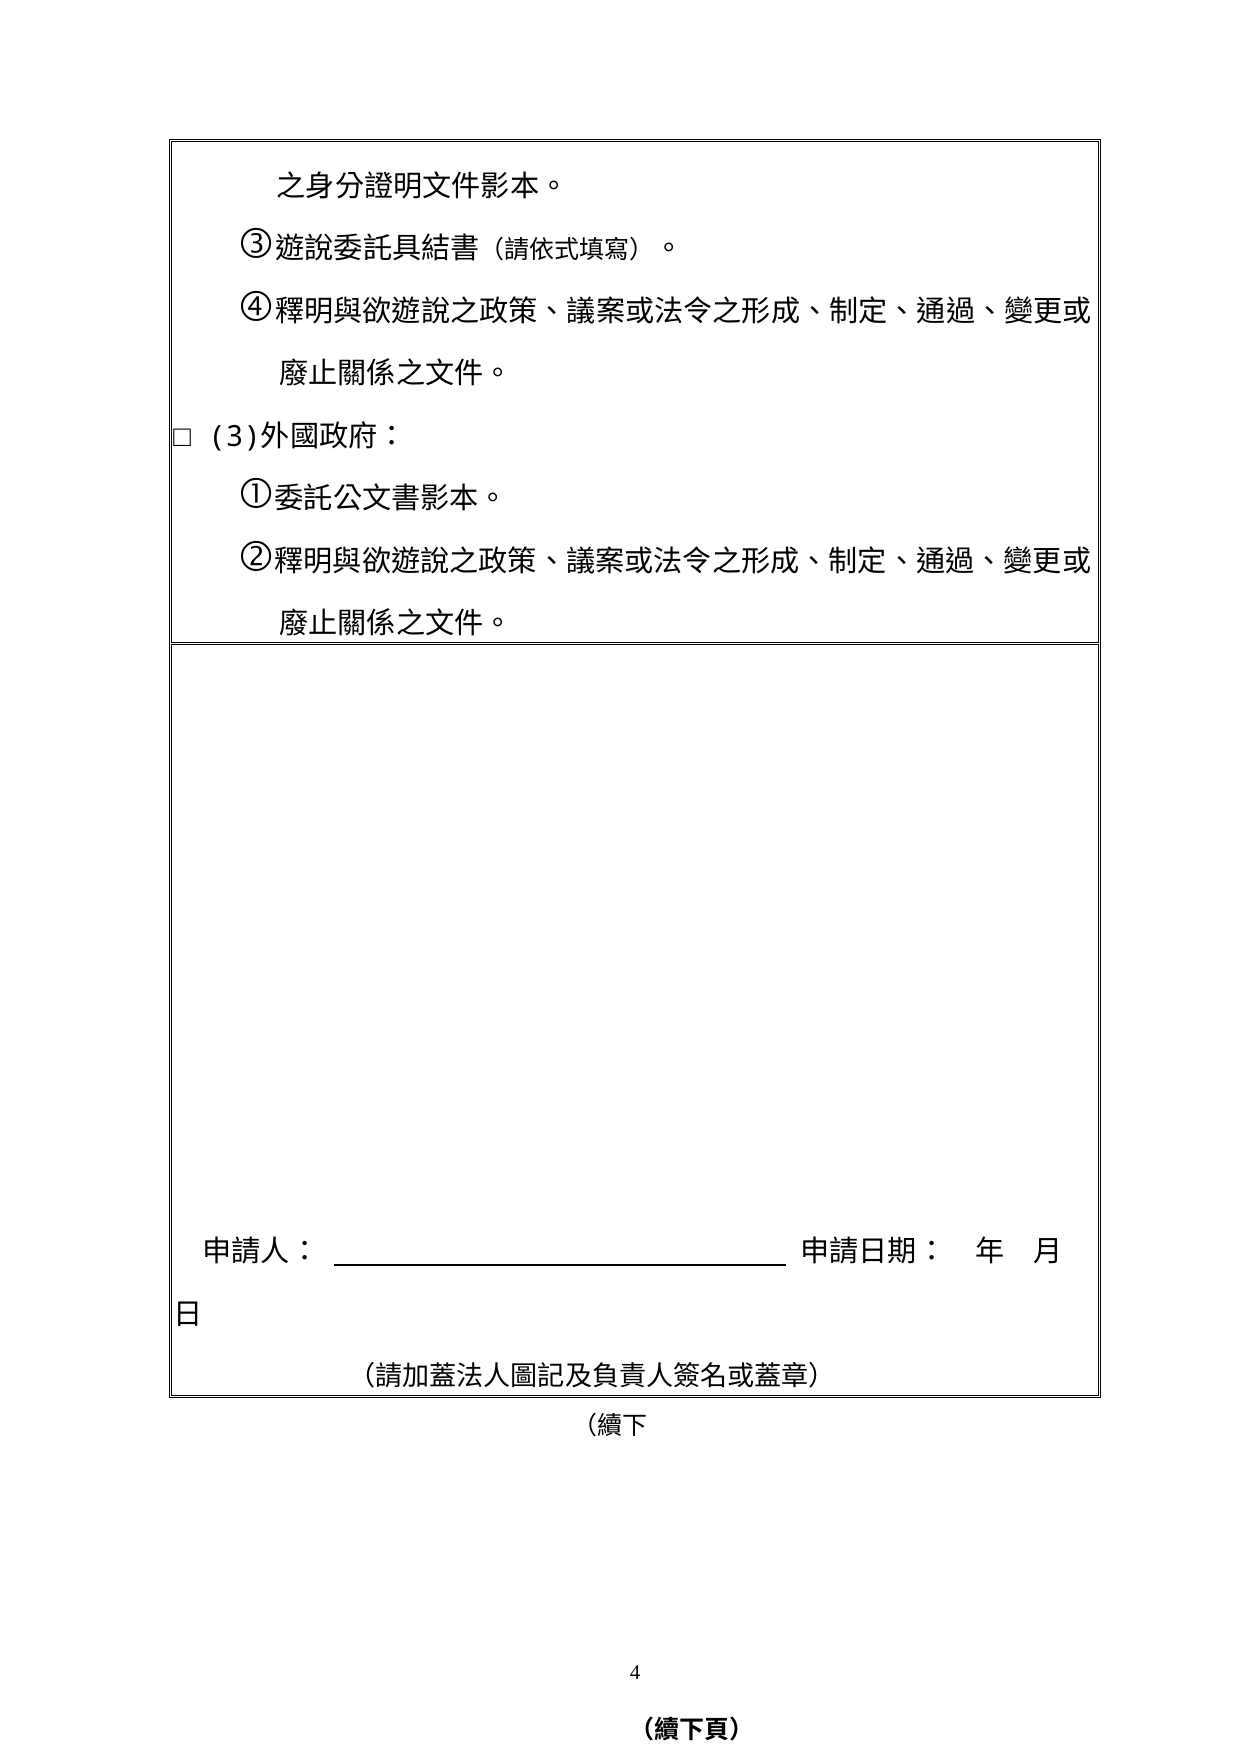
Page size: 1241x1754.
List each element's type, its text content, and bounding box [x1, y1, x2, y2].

text （續下頁） [572, 1405, 692, 1437]
table_cell 申請人： 申請日期： 年 月 日 （請加蓋法人圖記及負責人簽名或蓋章） [172, 645, 1098, 1395]
text （續下頁） [554, 1710, 814, 1746]
table_cell 之身分證明文件影本。 遊說委託具結書（請依式填寫）。 釋明與欲遊說之政策、議案或法令之形成、制定、通過、變更或廢止關係之文件。 □ (3)外國政府： 委託公文書影本。 釋明與欲遊說之政策、議案或法令之形成、制定、通過、變更或廢止關係之文件。 [172, 142, 1098, 642]
